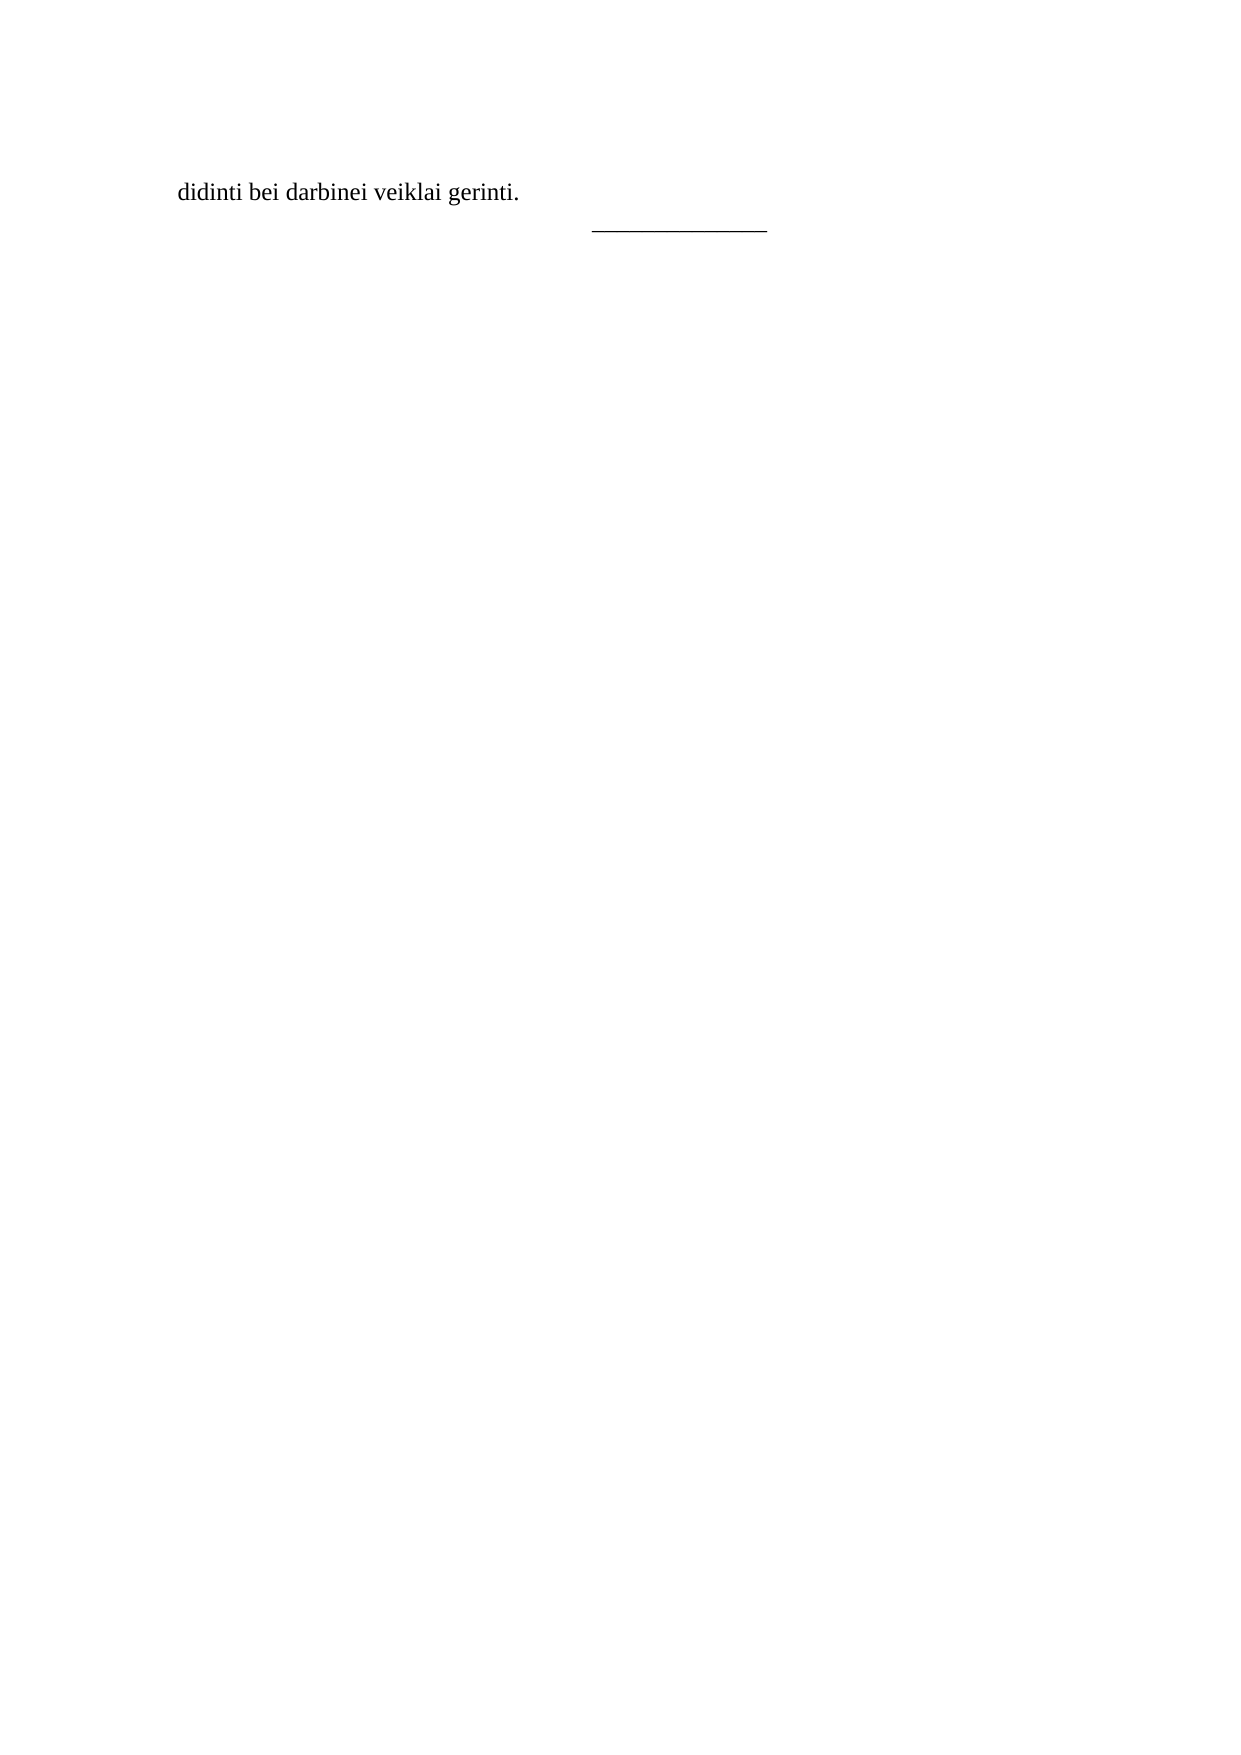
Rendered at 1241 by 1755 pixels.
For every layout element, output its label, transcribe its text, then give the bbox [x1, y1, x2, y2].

text didinti bei darbinei veiklai gerinti. [177, 177, 1181, 206]
text ______________ [177, 206, 1181, 235]
